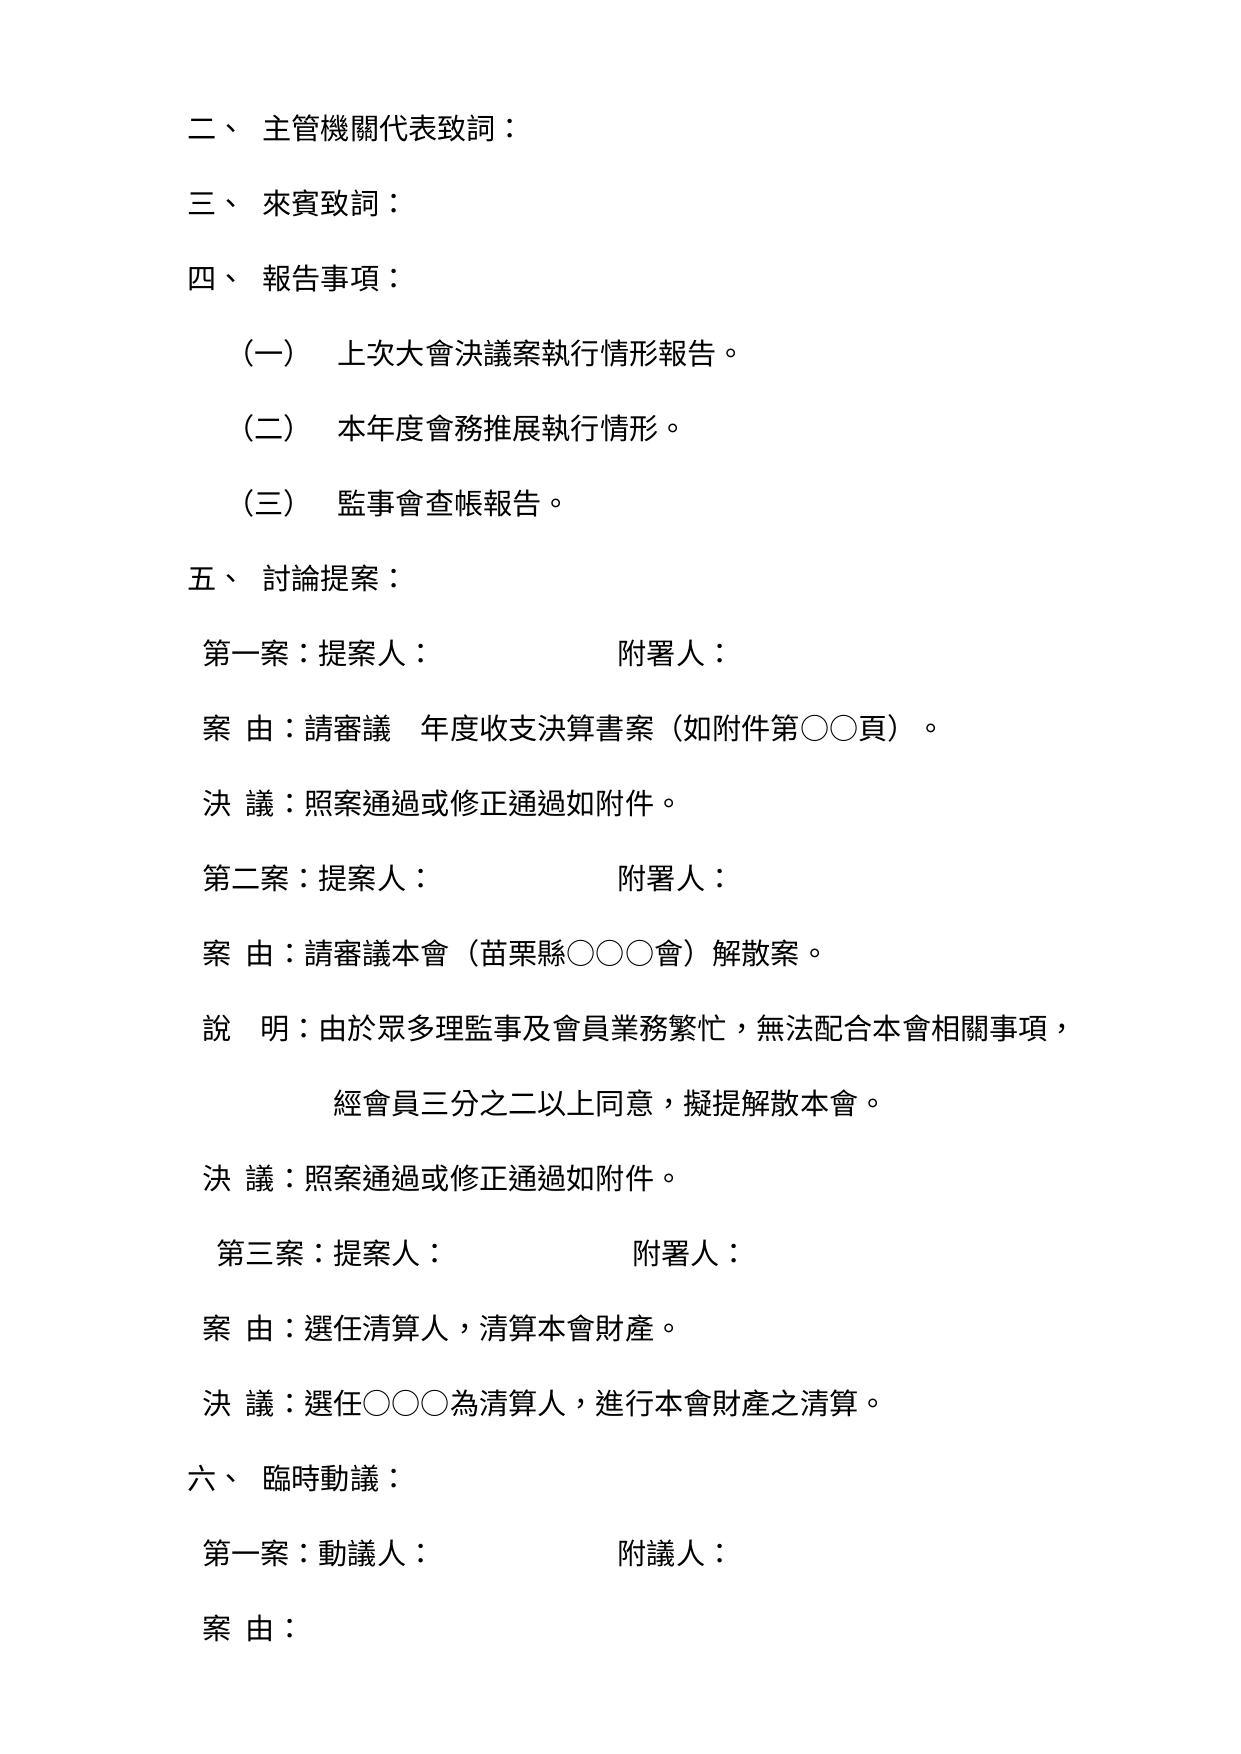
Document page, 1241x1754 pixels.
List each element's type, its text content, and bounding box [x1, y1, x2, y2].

text 決 議：照案通過或修正通過如附件。 [187, 1139, 1053, 1214]
text 案 由：請審議 年度收支決算書案（如附件第○○頁）。 [187, 689, 1053, 764]
list 監事會查帳報告。 [225, 464, 1053, 539]
list 臨時動議： [187, 1439, 1053, 1514]
text 案 由：請審議本會（苗栗縣○○○會）解散案。 [187, 914, 1053, 989]
list 討論提案： [187, 539, 1053, 614]
text 第三案：提案人： 附署人： [187, 1214, 1053, 1289]
list 主管機關代表致詞： [187, 89, 1053, 164]
text 決 議：照案通過或修正通過如附件。 [187, 764, 1053, 839]
text 案 由：選任清算人，清算本會財產。 [187, 1289, 1053, 1364]
text 第一案：提案人： 附署人： [187, 614, 1053, 689]
list 上次大會決議案執行情形報告。 [225, 314, 1053, 389]
text 決 議：選任○○○為清算人，進行本會財產之清算。 [187, 1364, 1053, 1439]
text 案 由： [187, 1589, 1053, 1664]
text 第一案：動議人： 附議人： [187, 1514, 1053, 1589]
list 報告事項： [187, 239, 1053, 314]
list 本年度會務推展執行情形。 [225, 389, 1053, 464]
list 來賓致詞： [187, 164, 1053, 239]
text 說 明：由於眾多理監事及會員業務繁忙，無法配合本會相關事項，經會員三分之二以上同意，擬提解散本會。 [187, 989, 1053, 1139]
text 第二案：提案人： 附署人： [187, 839, 1053, 914]
